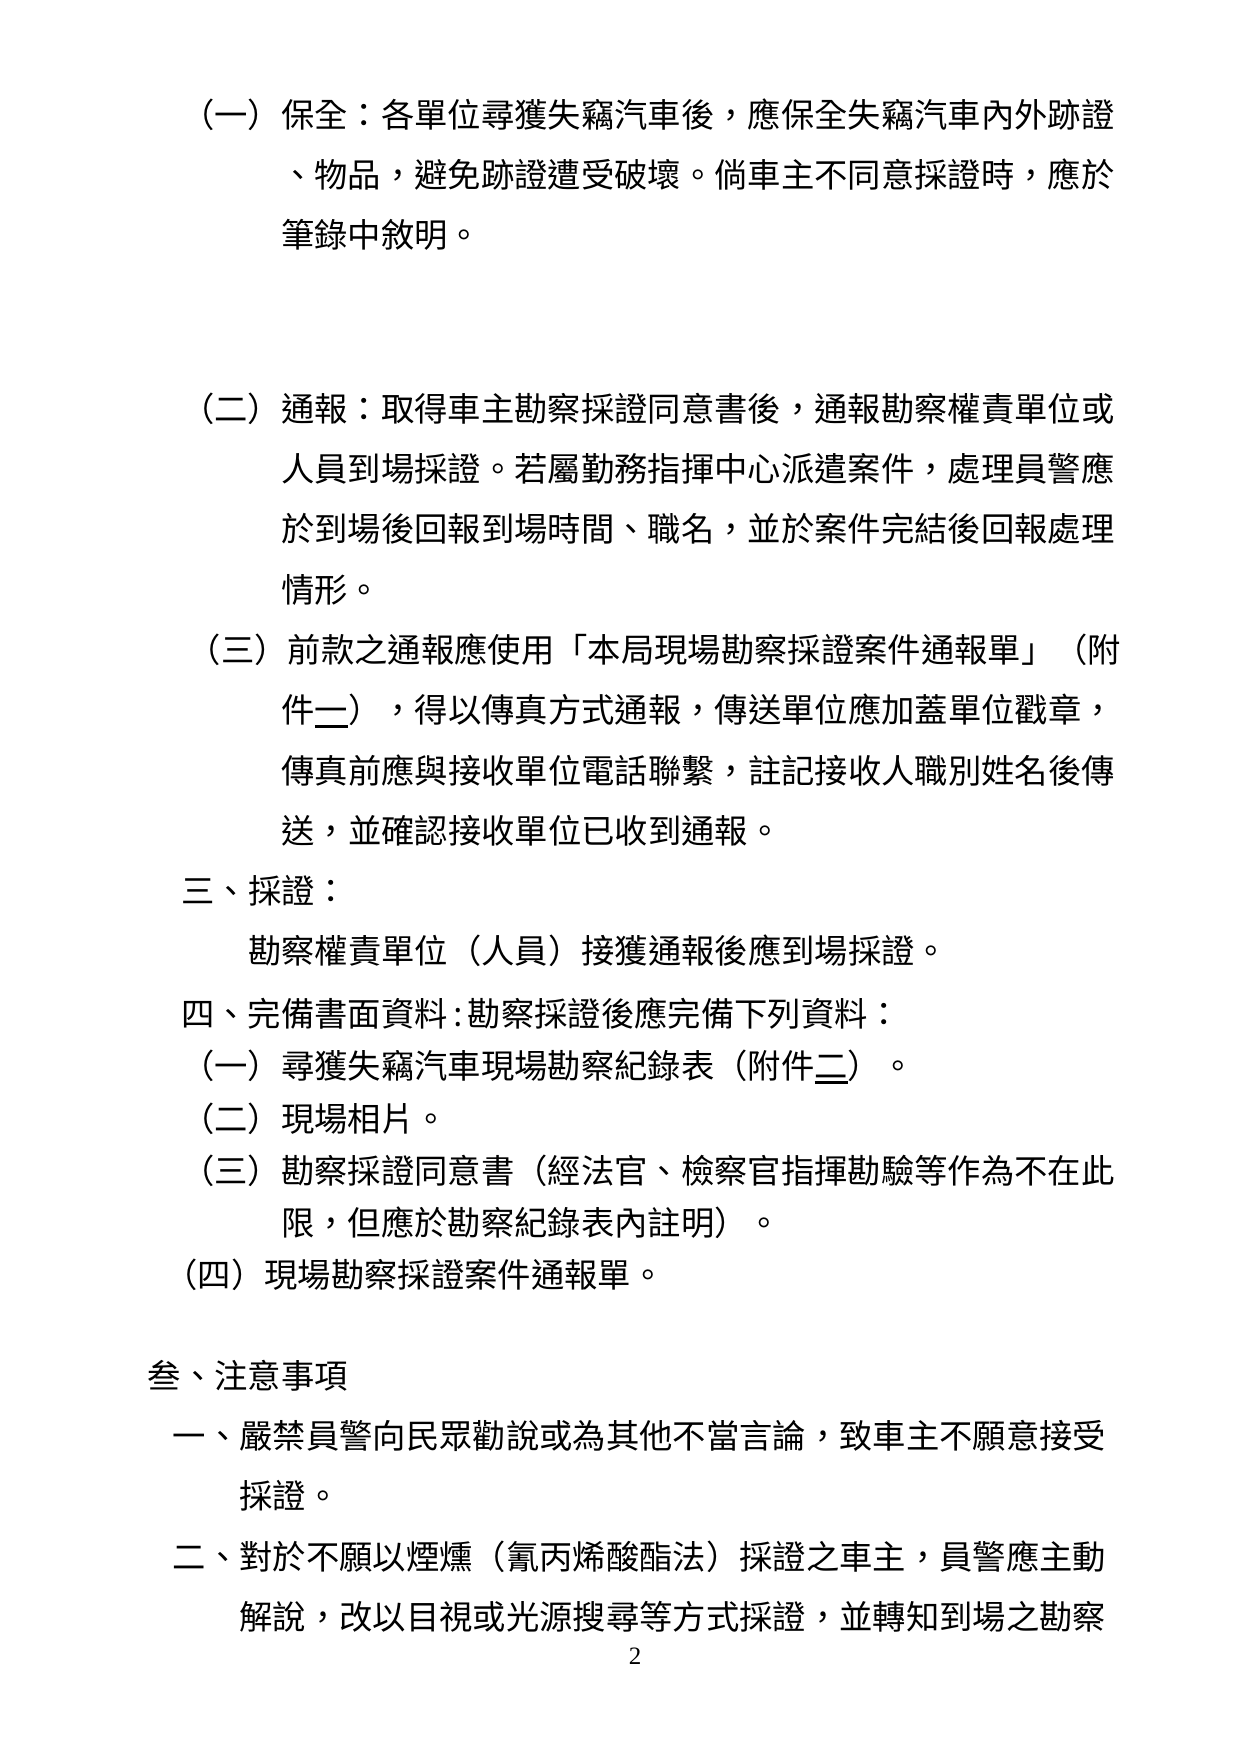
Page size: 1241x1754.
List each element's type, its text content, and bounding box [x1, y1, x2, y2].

text （一）尋獲失竊汽車現場勘察紀錄表（附件二）。 [148, 1037, 1122, 1089]
text 勘察權責單位（人員）接獲通報後應到場採證。 [248, 925, 1122, 973]
text （三）前款之通報應使用「本局現場勘察採證案件通報單」（附 [148, 624, 1122, 672]
text （三）勘察採證同意書（經法官、檢察官指揮勘驗等作為不在此 [148, 1141, 1122, 1193]
text 情形。 [148, 563, 1122, 612]
text 件一），得以傳真方式通報，傳送單位應加蓋單位戳章，傳真前應與接收單位電話聯繫，註記接收人職別姓名後傳送，並確認接收單位已收到通報。 [281, 684, 1122, 853]
text 、物品，避免跡證遭受破壞。倘車主不同意採證時，應於 [148, 149, 1122, 197]
text 三、採證： [181, 865, 1122, 913]
text 限，但應於勘察紀錄表內註明）。 [148, 1193, 1122, 1246]
text （一）保全：各單位尋獲失竊汽車後，應保全失竊汽車內外跡證 [148, 89, 1122, 137]
text 四、完備書面資料:勘察採證後應完備下列資料： [148, 985, 1122, 1037]
text 二、對於不願以煙燻（氰丙烯酸酯法）採證之車主，員警應主動解說，改以目視或光源搜尋等方式採證，並轉知到場之勘察 [173, 1530, 1122, 1639]
text （四）現場勘察採證案件通報單。 [148, 1246, 1122, 1298]
text 於到場後回報到場時間、職名，並於案件完結後回報處理 [148, 503, 1122, 551]
text 一、嚴禁員警向民眾勸說或為其他不當言論，致車主不願意接受 [172, 1410, 1122, 1458]
text 採證。 [172, 1470, 1122, 1518]
text （二）通報：取得車主勘察採證同意書後，通報勘察權責單位或 [148, 383, 1122, 431]
text （二）現場相片。 [148, 1089, 1122, 1141]
text 叁、注意事項 [148, 1350, 1122, 1398]
text 人員到場採證。若屬勤務指揮中心派遣案件，處理員警應 [148, 443, 1122, 491]
text 筆錄中敘明。 [148, 209, 1122, 257]
